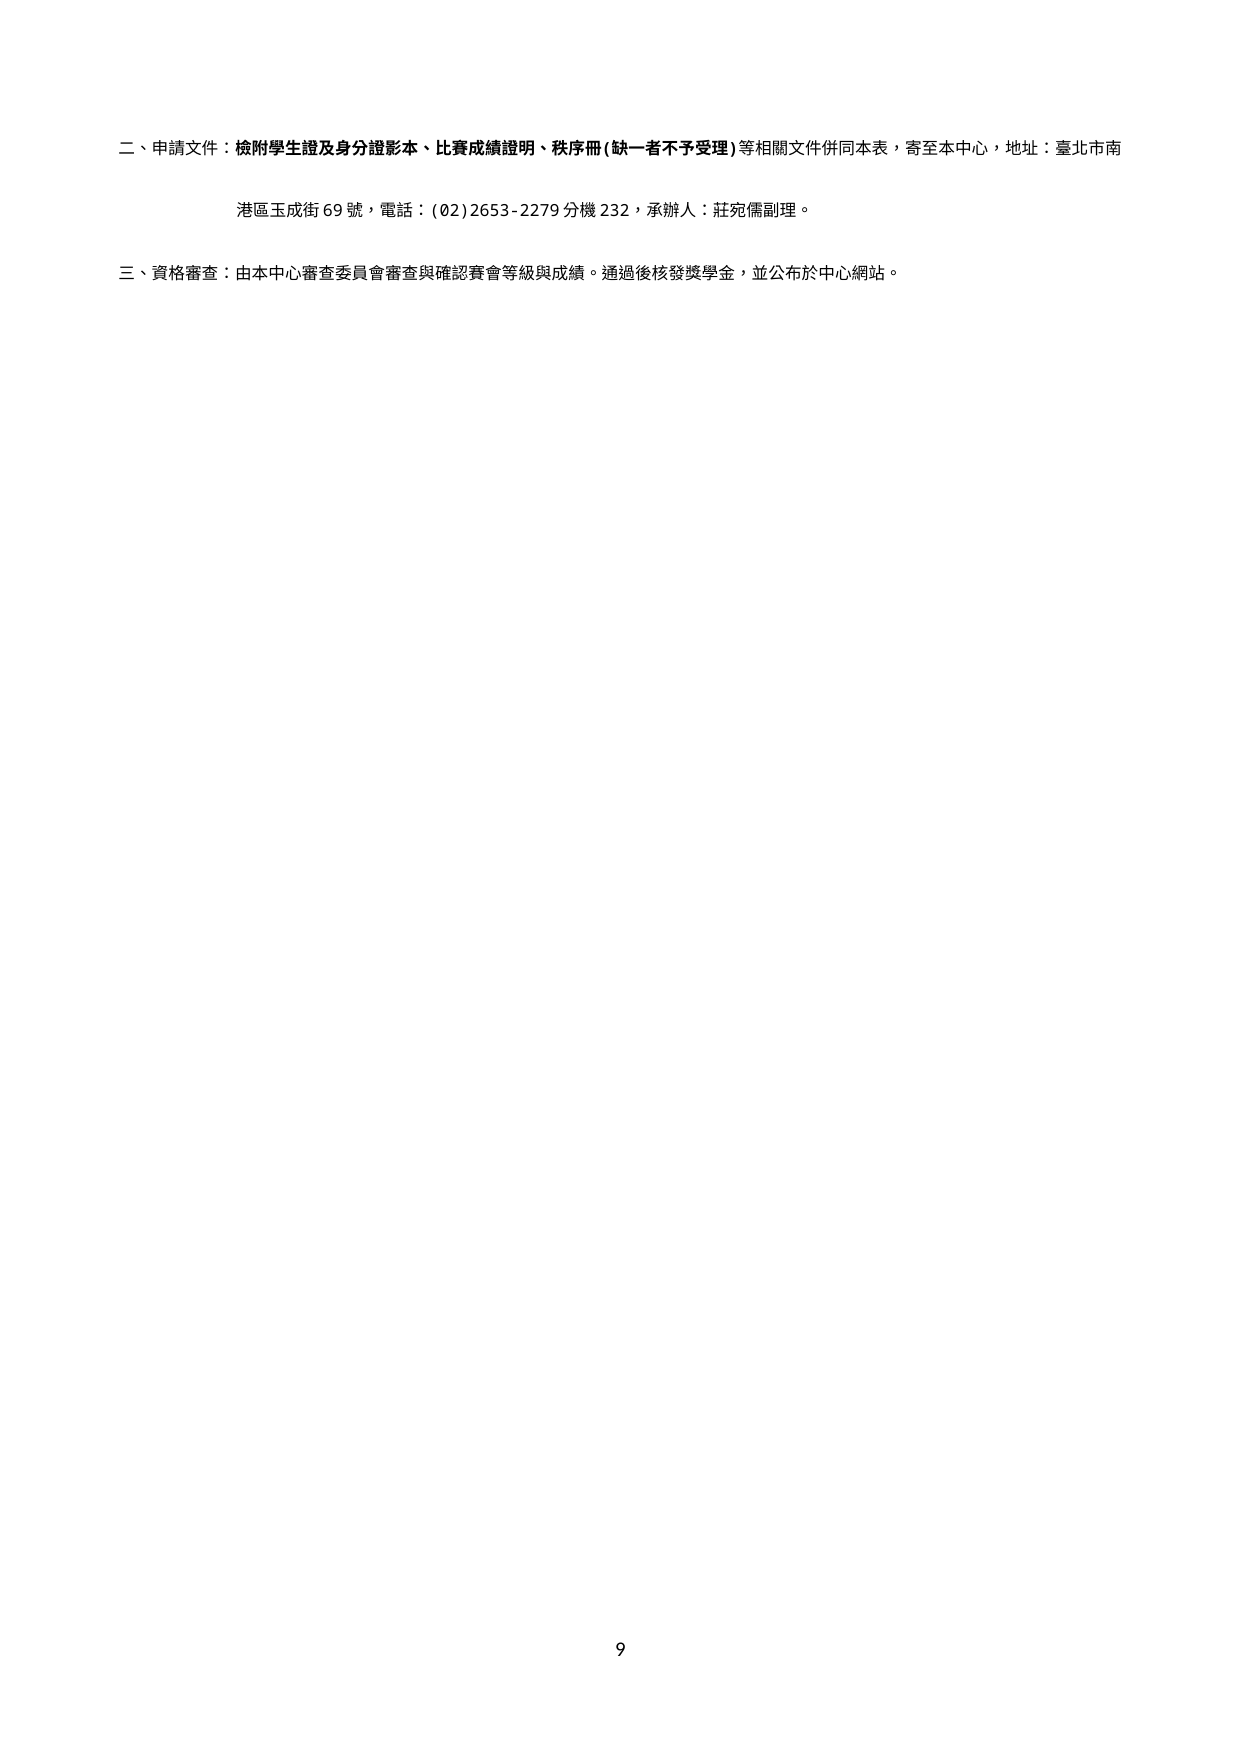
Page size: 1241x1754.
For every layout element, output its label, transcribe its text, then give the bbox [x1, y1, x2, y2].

text 三、資格審查：由本中心審查委員會審查與確認賽會等級與成績。通過後核發獎學金，並公布於中心網站。 [118, 230, 1122, 293]
text 二、申請文件：檢附學生證及身分證影本、比賽成績證明、秩序冊(缺一者不予受理)等相關文件併同本表，寄至本中心，地址：臺北市南港區玉成街69號，電話：(02)2653-2279分機232，承辦人：莊宛儒副理。 [118, 105, 1122, 230]
